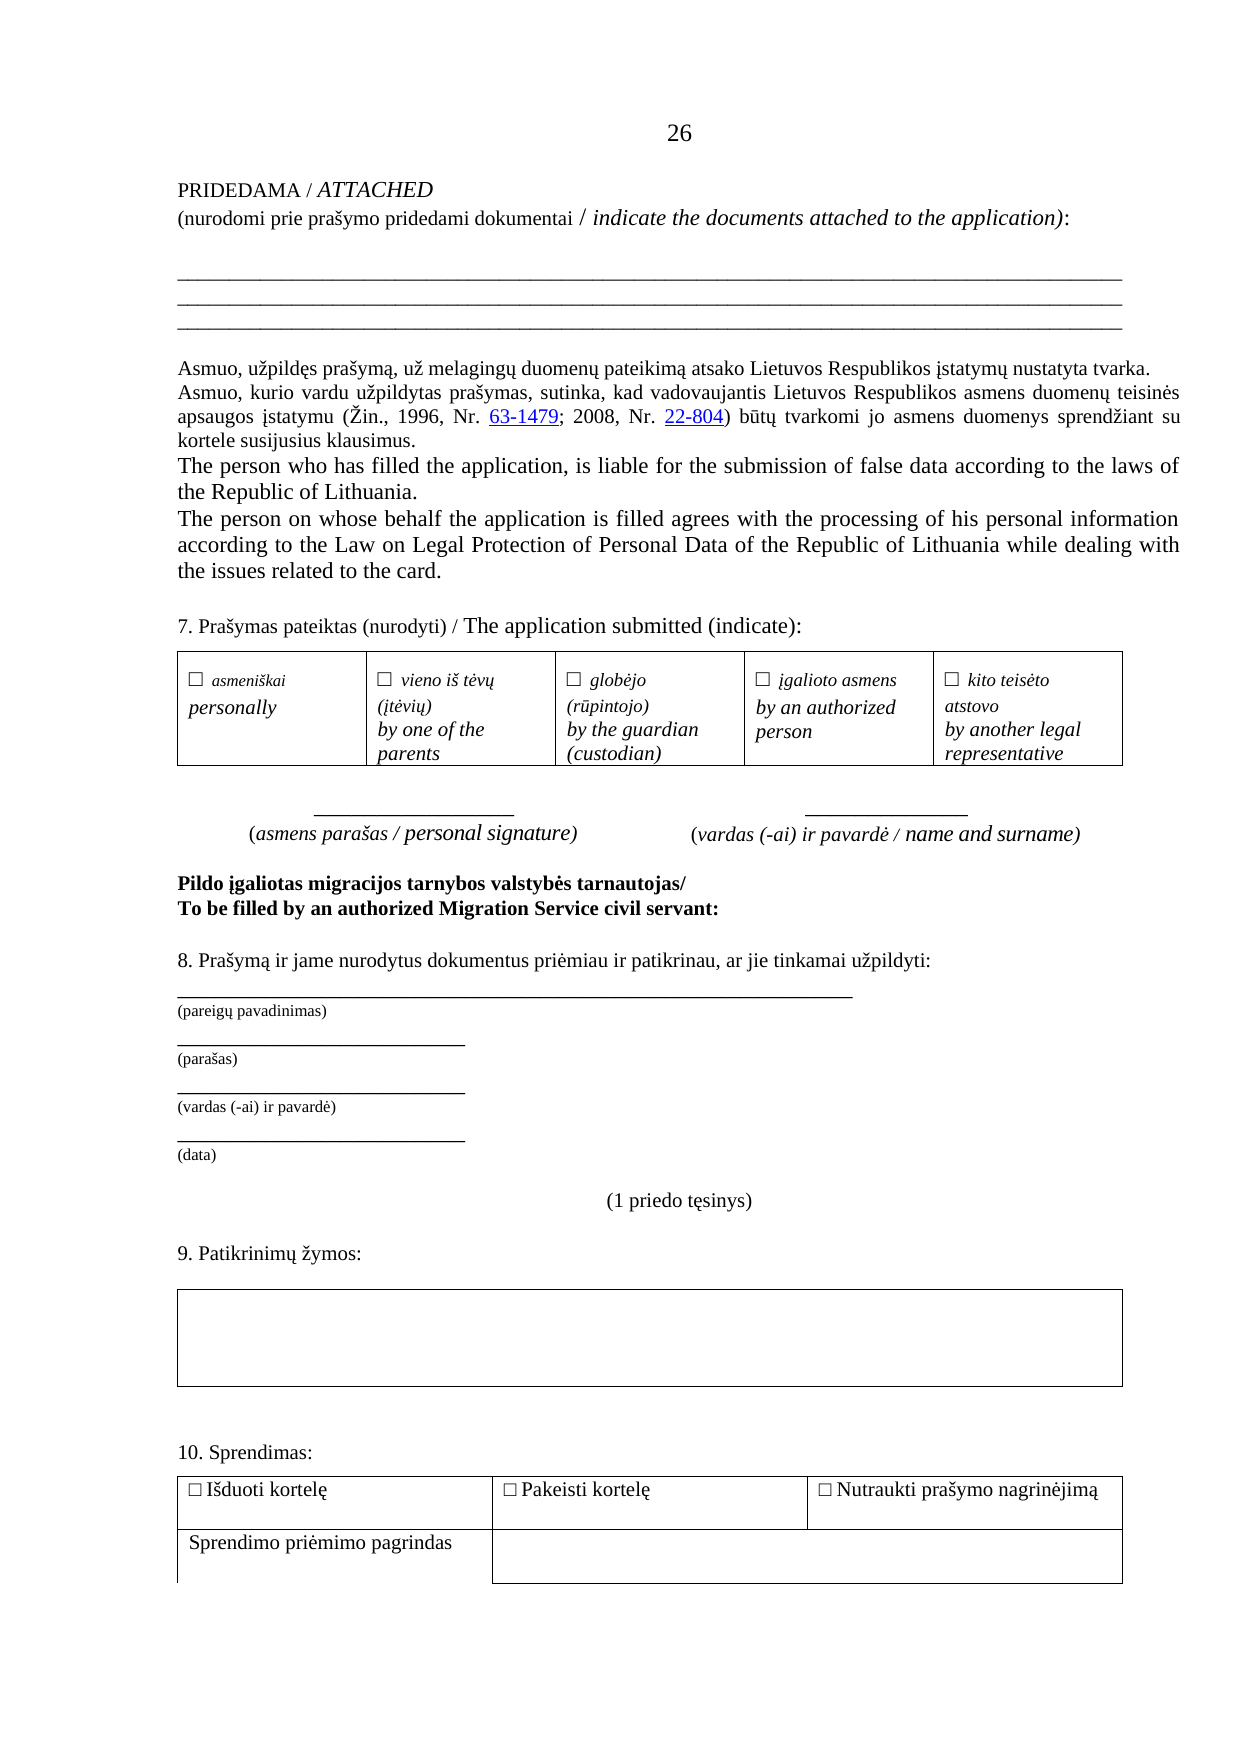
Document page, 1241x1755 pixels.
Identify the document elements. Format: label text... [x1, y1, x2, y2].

text 8. Prašymą ir jame nurodytus dokumentus priėmiau ir patikrinau, ar jie tinkamai užpildyti: [177, 948, 1181, 972]
text _______________________ [177, 1068, 1181, 1097]
text Asmuo, užpildęs prašymą, už melagingų duomenų pateikimą atsako Lietuvos Respublikos įstatymų nustatyta tvarka. [177, 356, 1181, 380]
text (parašas) [177, 1049, 1181, 1068]
table_header □[] Pakeisti kortelę [493, 1477, 807, 1529]
table_header ________________ (asmens parašas / personal signature) [177, 790, 651, 847]
table_header □[] įgalioto asmens by an authorized person [745, 652, 933, 765]
table_cell [493, 1530, 1122, 1582]
text Asmuo, kurio vardu užpildytas prašymas, sutinka, kad vadovaujantis Lietuvos Respublikos asmens duomenų teisinės apsaugos įstatymu (Žin., 1996, Nr. 63-1479; 2008, Nr. 22-804) būtų tvarkomi jo asmens duomenys sprendžiant su kortele susijusius klausimus. [177, 380, 1181, 452]
text (1 priedo tęsinys) [177, 1188, 1181, 1212]
text (vardas (-ai) ir pavardė) [177, 1097, 1181, 1116]
text 9. Patikrinimų žymos: [177, 1241, 1181, 1265]
text _______________________ [177, 1116, 1181, 1145]
text To be filled by an authorized Migration Service civil servant: [177, 895, 1181, 919]
text 10. Sprendimas: [177, 1440, 1181, 1464]
text ______________________________________________________ [177, 972, 1181, 1001]
text (pareigų pavadinimas) [177, 1001, 1181, 1020]
table_header □[] asmeniškai personally [178, 652, 366, 765]
table_cell Sprendimo priėmimo pagrindas [178, 1530, 492, 1582]
text (data) [177, 1145, 1181, 1164]
table_header □[] Nutraukti prašymo nagrinėjimą [808, 1477, 1122, 1529]
text The person on whose behalf the application is filled agrees with the processing of his personal information according to the Law on Legal Protection of Personal Data of the Republic of Lithuania while dealing with the issues related to the card. [177, 505, 1181, 584]
table_header □[] globėjo (rūpintojo) by the guardian (custodian) [556, 652, 744, 765]
table_header _____________ (vardas (-ai) ir pavardė / name and surname) [651, 790, 1122, 847]
table_header □[] vieno iš tėvų (įtėvių) by one of the parents [367, 652, 555, 765]
text _ [177, 259, 1181, 283]
text (nurodomi prie prašymo pridedami dokumentai / indicate the documents attached to the application): [177, 202, 1181, 231]
text The person who has filled the application, is liable for the submission of false data according to the laws of the Republic of Lithuania. [177, 452, 1181, 505]
text _ [177, 308, 1181, 332]
text _______________________ [177, 1020, 1181, 1049]
text PRIDEDAMA / ATTACHED [177, 176, 1181, 202]
text Pildo įgaliotas migracijos tarnybos valstybės tarnautojas/ [177, 871, 1181, 895]
text _ [177, 283, 1181, 308]
table_header □[] kito teisėto atstovo by another legal representative [934, 652, 1122, 765]
table_header [178, 1290, 1122, 1386]
table_header □[] Išduoti kortelę [178, 1477, 492, 1529]
text 7. Prašymas pateiktas (nurodyti) / The application submitted (indicate): [177, 612, 1181, 639]
